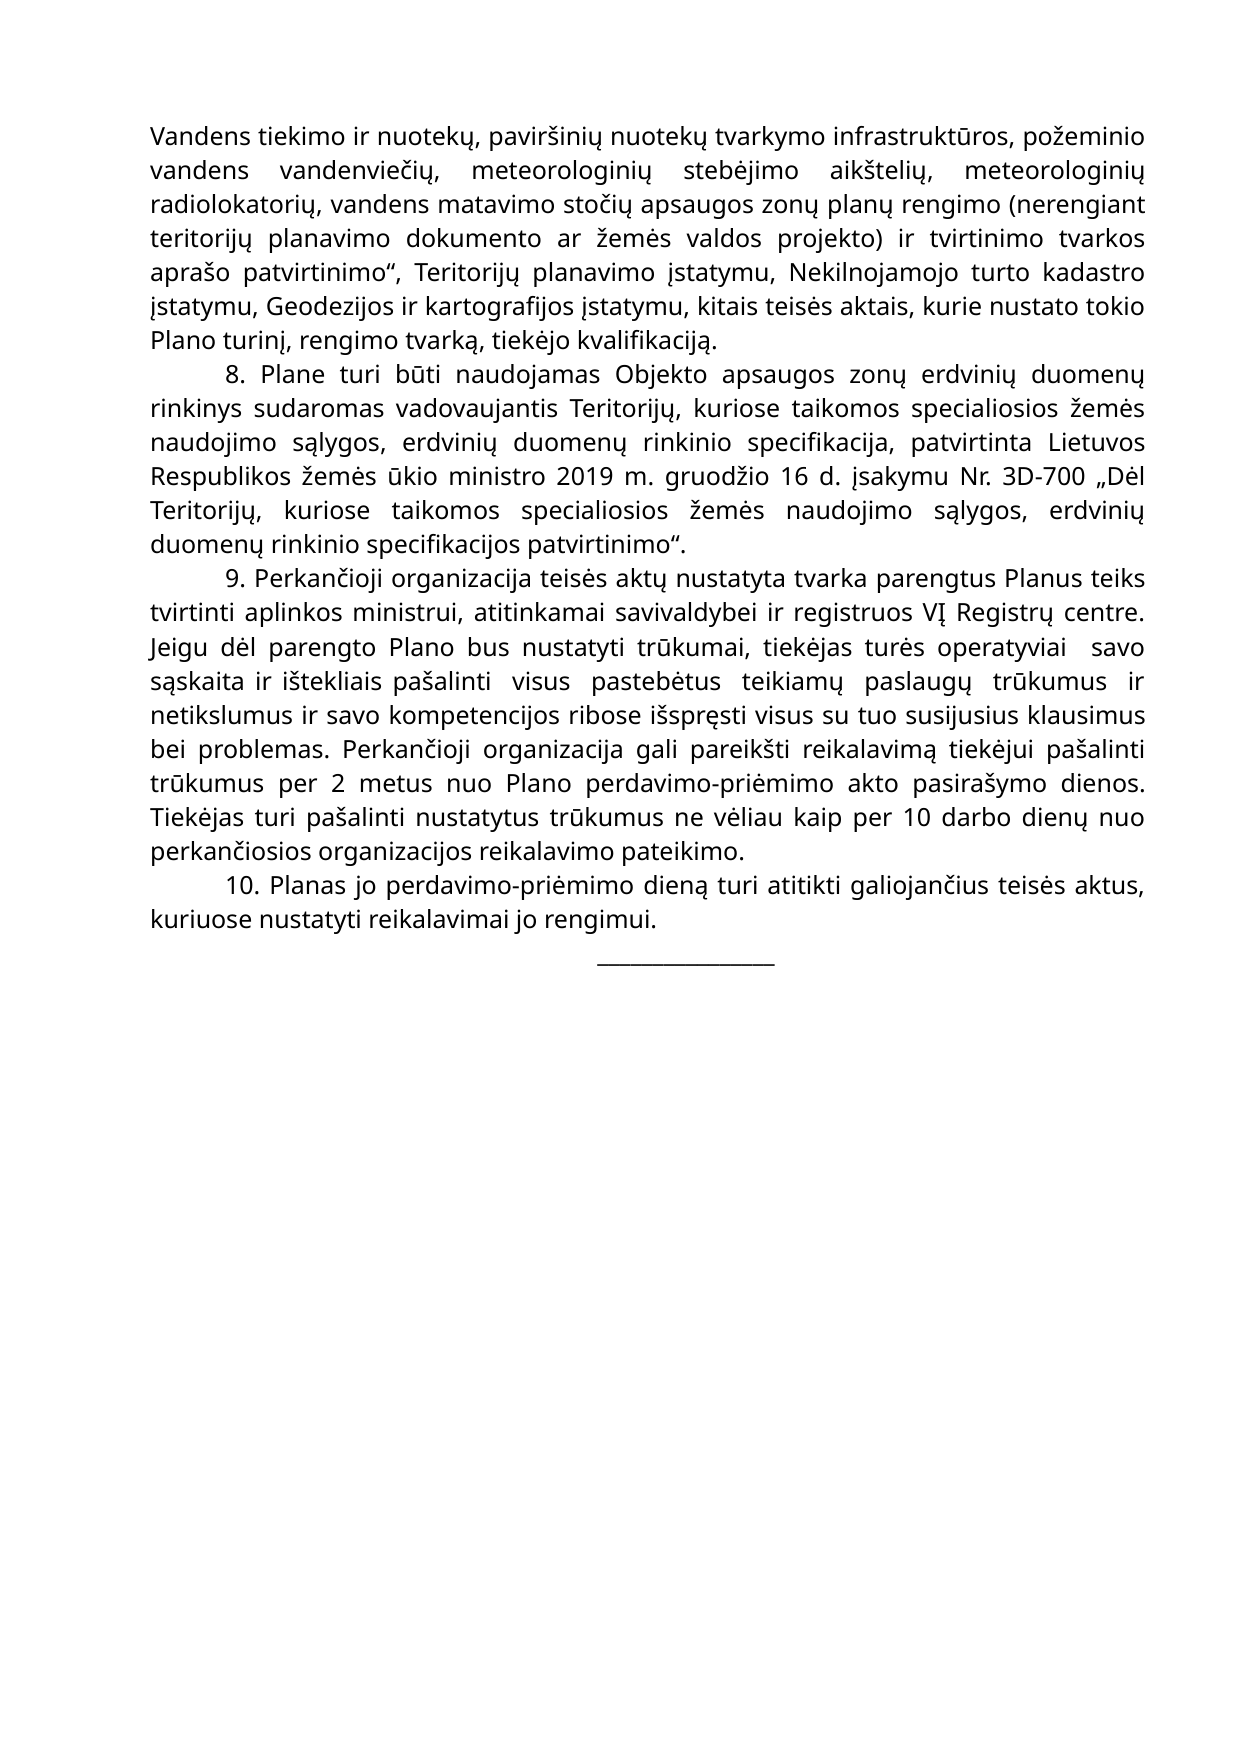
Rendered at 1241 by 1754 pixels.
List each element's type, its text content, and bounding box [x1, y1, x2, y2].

text 8. Plane turi būti naudojamas Objekto apsaugos zonų erdvinių duomenų rinkinys sudaromas vadovaujantis Teritorijų, kuriose taikomos specialiosios žemės naudojimo sąlygos, erdvinių duomenų rinkinio specifikacija, patvirtinta Lietuvos Respublikos žemės ūkio ministro 2019 m. gruodžio 16 d. įsakymu Nr. 3D-700 „Dėl Teritorijų, kuriose taikomos specialiosios žemės naudojimo sąlygos, erdvinių duomenų rinkinio specifikacijos patvirtinimo“. [150, 357, 1146, 561]
text 10. Planas jo perdavimo-priėmimo dieną turi atitikti galiojančius teisės aktus, kuriuose nustatyti reikalavimai jo rengimui. [150, 868, 1146, 936]
text Vandens tiekimo ir nuotekų, paviršinių nuotekų tvarkymo infrastruktūros, požeminio vandens vandenviečių, meteorologinių stebėjimo aikštelių, meteorologinių radiolokatorių, vandens matavimo stočių apsaugos zonų planų rengimo (nerengiant teritorijų planavimo dokumento ar žemės valdos projekto) ir tvirtinimo tvarkos aprašo patvirtinimo“, Teritorijų planavimo įstatymu, Nekilnojamojo turto kadastro įstatymu, Geodezijos ir kartografijos įstatymu, kitais teisės aktais, kurie nustato tokio Plano turinį, rengimo tvarką, tiekėjo kvalifikaciją. [150, 118, 1146, 357]
text ________________ [150, 936, 1146, 970]
text 9. Perkančioji organizacija teisės aktų nustatyta tvarka parengtus Planus teiks tvirtinti aplinkos ministrui, atitinkamai savivaldybei ir registruos VĮ Registrų centre. Jeigu dėl parengto Plano bus nustatyti trūkumai, tiekėjas turės operatyviai savo sąskaita ir ištekliais pašalinti visus pastebėtus teikiamų paslaugų trūkumus ir netikslumus ir savo kompetencijos ribose išspręsti visus su tuo susijusius klausimus bei problemas. Perkančioji organizacija gali pareikšti reikalavimą tiekėjui pašalinti trūkumus per 2 metus nuo Plano perdavimo-priėmimo akto pasirašymo dienos. Tiekėjas turi pašalinti nustatytus trūkumus ne vėliau kaip per 10 darbo dienų nuo perkančiosios organizacijos reikalavimo pateikimo. [150, 561, 1146, 868]
